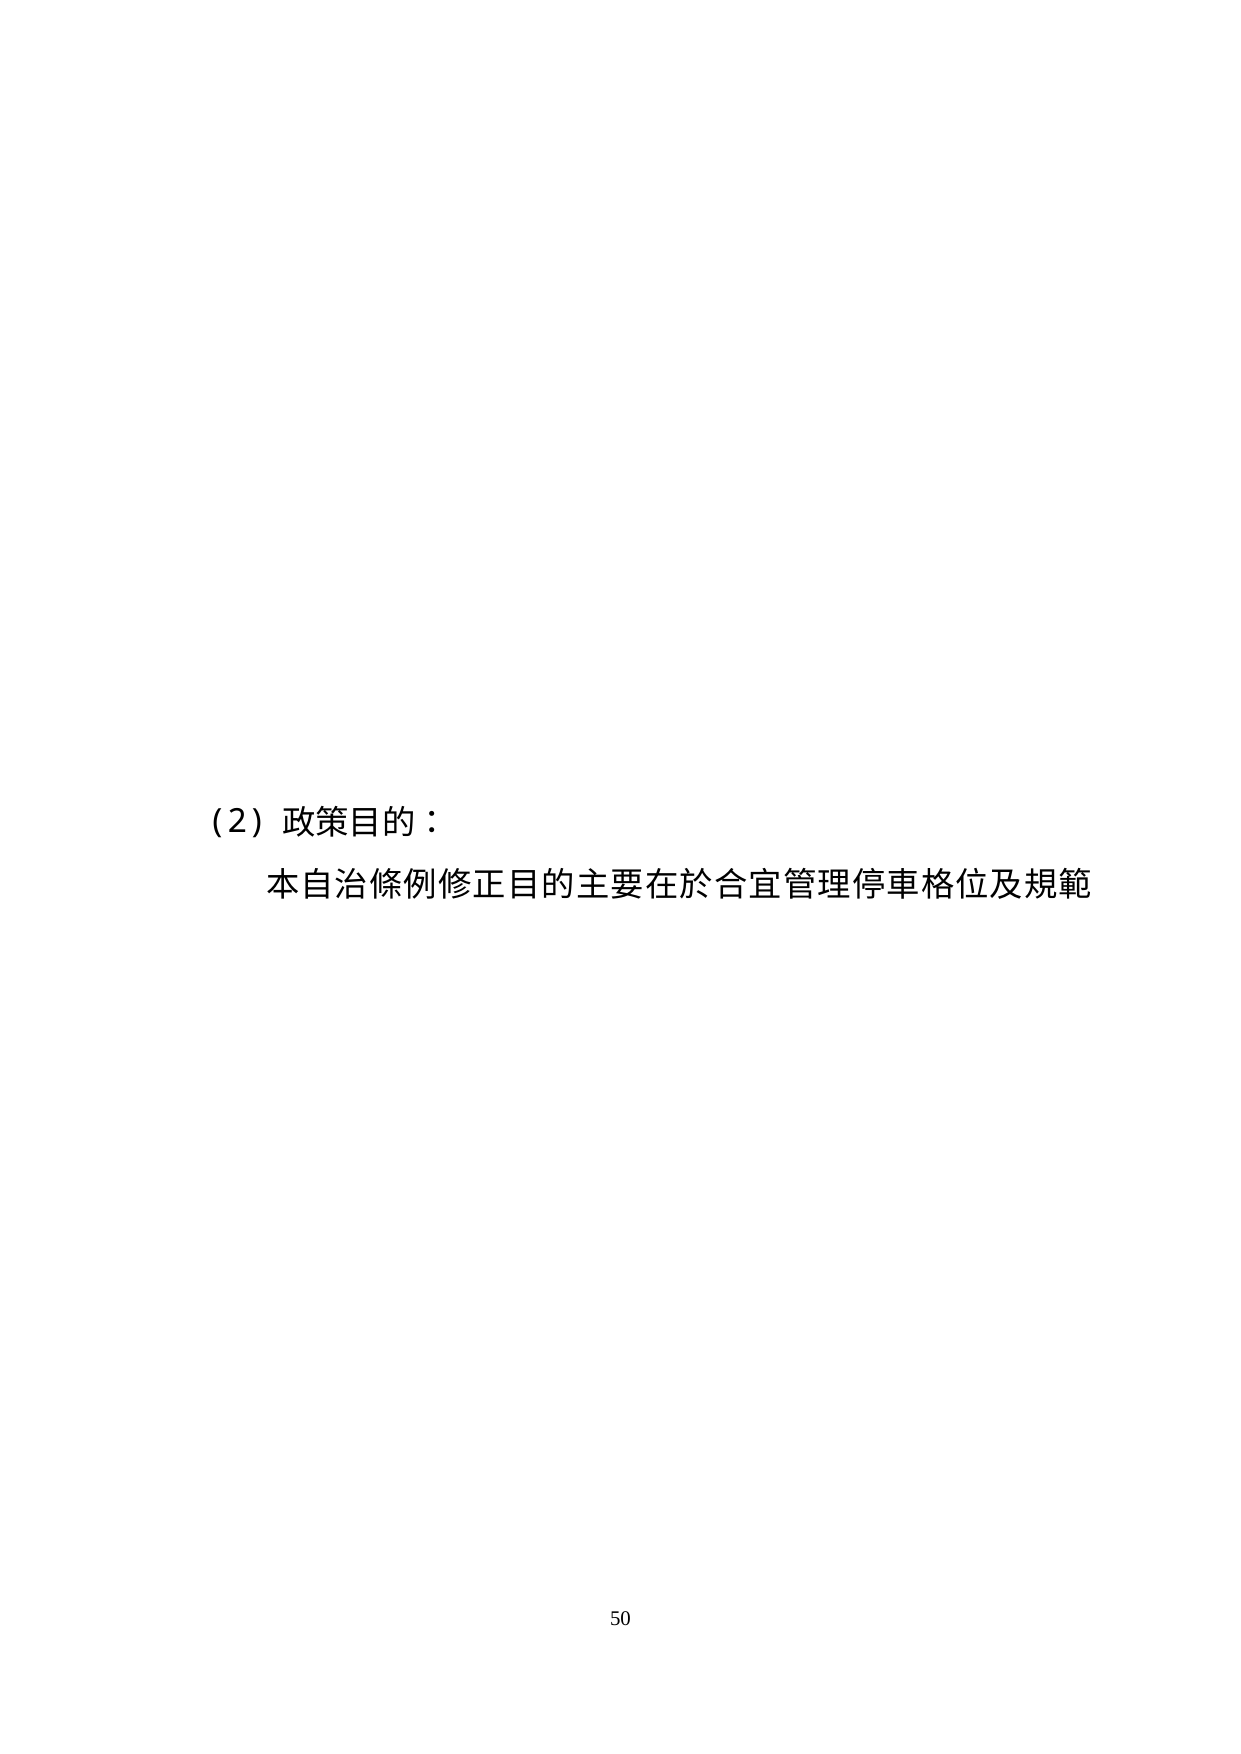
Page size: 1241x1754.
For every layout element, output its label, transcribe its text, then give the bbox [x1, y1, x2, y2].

list 政策目的： [207, 778, 1092, 841]
text 本自治條例修正目的主要在於合宜管理停車格位及規範 [207, 841, 1092, 903]
